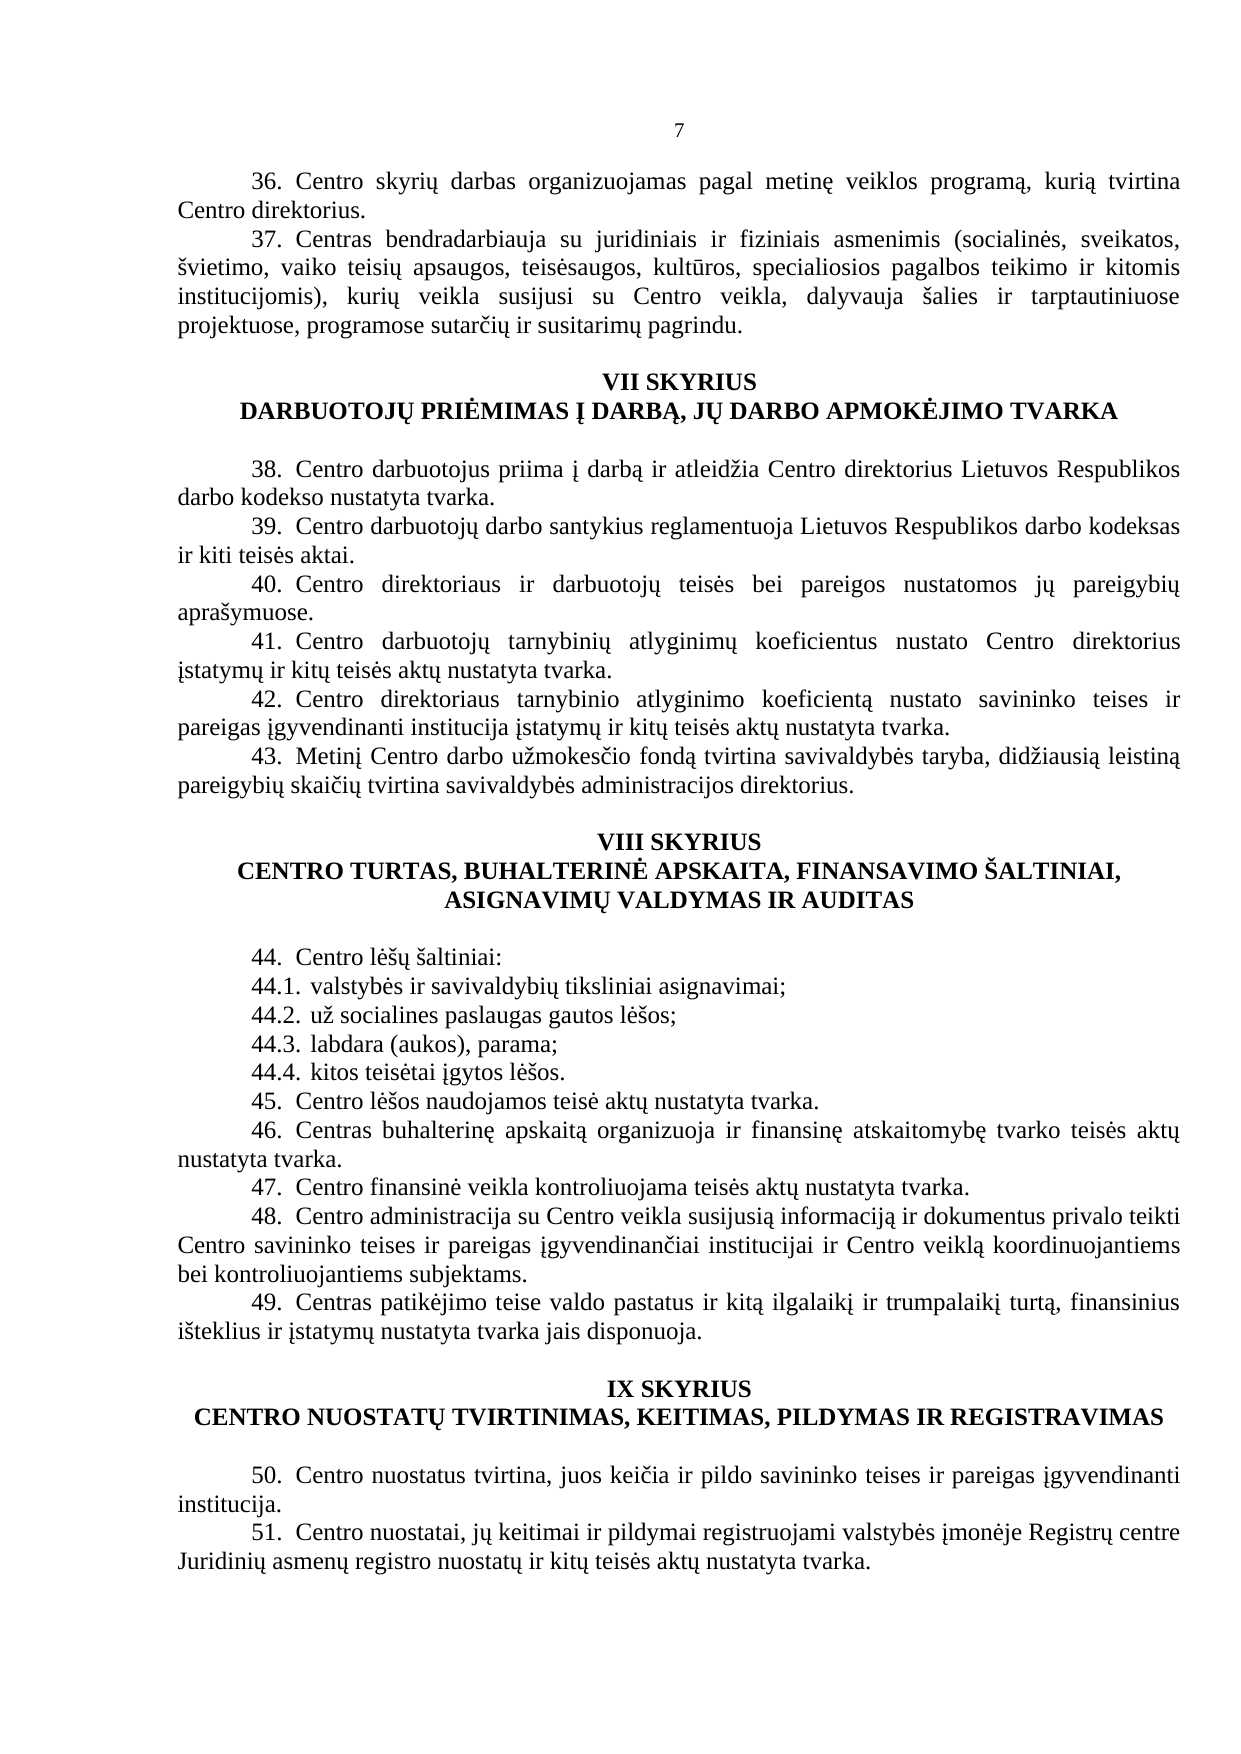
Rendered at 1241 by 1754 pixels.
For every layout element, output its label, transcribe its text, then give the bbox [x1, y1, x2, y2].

text 36. Centro skyrių darbas organizuojamas pagal metinę veiklos programą, kurią tvirtina Centro direktorius. [177, 166, 1181, 224]
text 46. Centras buhalterinę apskaitą organizuoja ir finansinę atskaitomybę tvarko teisės aktų nustatyta tvarka. [177, 1115, 1181, 1172]
text 42. Centro direktoriaus tarnybinio atlyginimo koeficientą nustato savininko teises ir pareigas įgyvendinanti institucija įstatymų ir kitų teisės aktų nustatyta tvarka. [177, 684, 1181, 741]
text 43. Metinį Centro darbo užmokesčio fondą tvirtina savivaldybės taryba, didžiausią leistiną pareigybių skaičių tvirtina savivaldybės administracijos direktorius. [177, 741, 1181, 799]
text CENTRO NUOSTATŲ TVIRTINIMAS, KEITIMAS, PILDYMAS IR REGISTRAVIMAS [177, 1402, 1181, 1431]
text 38. Centro darbuotojus priima į darbą ir atleidžia Centro direktorius Lietuvos Respublikos darbo kodekso nustatyta tvarka. [177, 454, 1181, 511]
text 47. Centro finansinė veikla kontroliuojama teisės aktų nustatyta tvarka. [177, 1172, 1181, 1201]
text 41. Centro darbuotojų tarnybinių atlyginimų koeficientus nustato Centro direktorius įstatymų ir kitų teisės aktų nustatyta tvarka. [177, 626, 1181, 684]
text 44.3. labdara (aukos), parama; [177, 1029, 1181, 1057]
text 44. Centro lėšų šaltiniai: [177, 942, 1181, 971]
text 37. Centras bendradarbiauja su juridiniais ir fiziniais asmenimis (socialinės, sveikatos, švietimo, vaiko teisių apsaugos, teisėsaugos, kultūros, specialiosios pagalbos teikimo ir kitomis institucijomis), kurių veikla susijusi su Centro veikla, dalyvauja šalies ir tarptautiniuose projektuose, programose sutarčių ir susitarimų pagrindu. [177, 224, 1181, 339]
text 50. Centro nuostatus tvirtina, juos keičia ir pildo savininko teises ir pareigas įgyvendinanti institucija. [177, 1460, 1181, 1517]
text DARBUOTOJŲ PRIĖMIMAS Į DARBĄ, JŲ DARBO APMOKĖJIMO TVARKA [177, 396, 1181, 425]
text VII SKYRIUS [177, 367, 1181, 396]
text 44.1. valstybės ir savivaldybių tiksliniai asignavimai; [177, 971, 1181, 1000]
text IX SKYRIUS [177, 1374, 1181, 1402]
text 45. Centro lėšos naudojamos teisė aktų nustatyta tvarka. [177, 1086, 1181, 1115]
text 48. Centro administracija su Centro veikla susijusią informaciją ir dokumentus privalo teikti Centro savininko teises ir pareigas įgyvendinančiai institucijai ir Centro veiklą koordinuojantiems bei kontroliuojantiems subjektams. [177, 1201, 1181, 1287]
text VIII SKYRIUS [177, 827, 1181, 856]
text CENTRO TURTAS, BUHALTERINĖ APSKAITA, FINANSAVIMO ŠALTINIAI, ASIGNAVIMŲ VALDYMAS IR AUDITAS [177, 856, 1181, 914]
text 44.4. kitos teisėtai įgytos lėšos. [177, 1057, 1181, 1086]
text 44.2. už socialines paslaugas gautos lėšos; [177, 1000, 1181, 1029]
text 39. Centro darbuotojų darbo santykius reglamentuoja Lietuvos Respublikos darbo kodeksas ir kiti teisės aktai. [177, 511, 1181, 569]
text 40. Centro direktoriaus ir darbuotojų teisės bei pareigos nustatomos jų pareigybių aprašymuose. [177, 569, 1181, 626]
text 49. Centras patikėjimo teise valdo pastatus ir kitą ilgalaikį ir trumpalaikį turtą, finansinius išteklius ir įstatymų nustatyta tvarka jais disponuoja. [177, 1287, 1181, 1345]
text 51. Centro nuostatai, jų keitimai ir pildymai registruojami valstybės įmonėje Registrų centre Juridinių asmenų registro nuostatų ir kitų teisės aktų nustatyta tvarka. [177, 1517, 1181, 1575]
